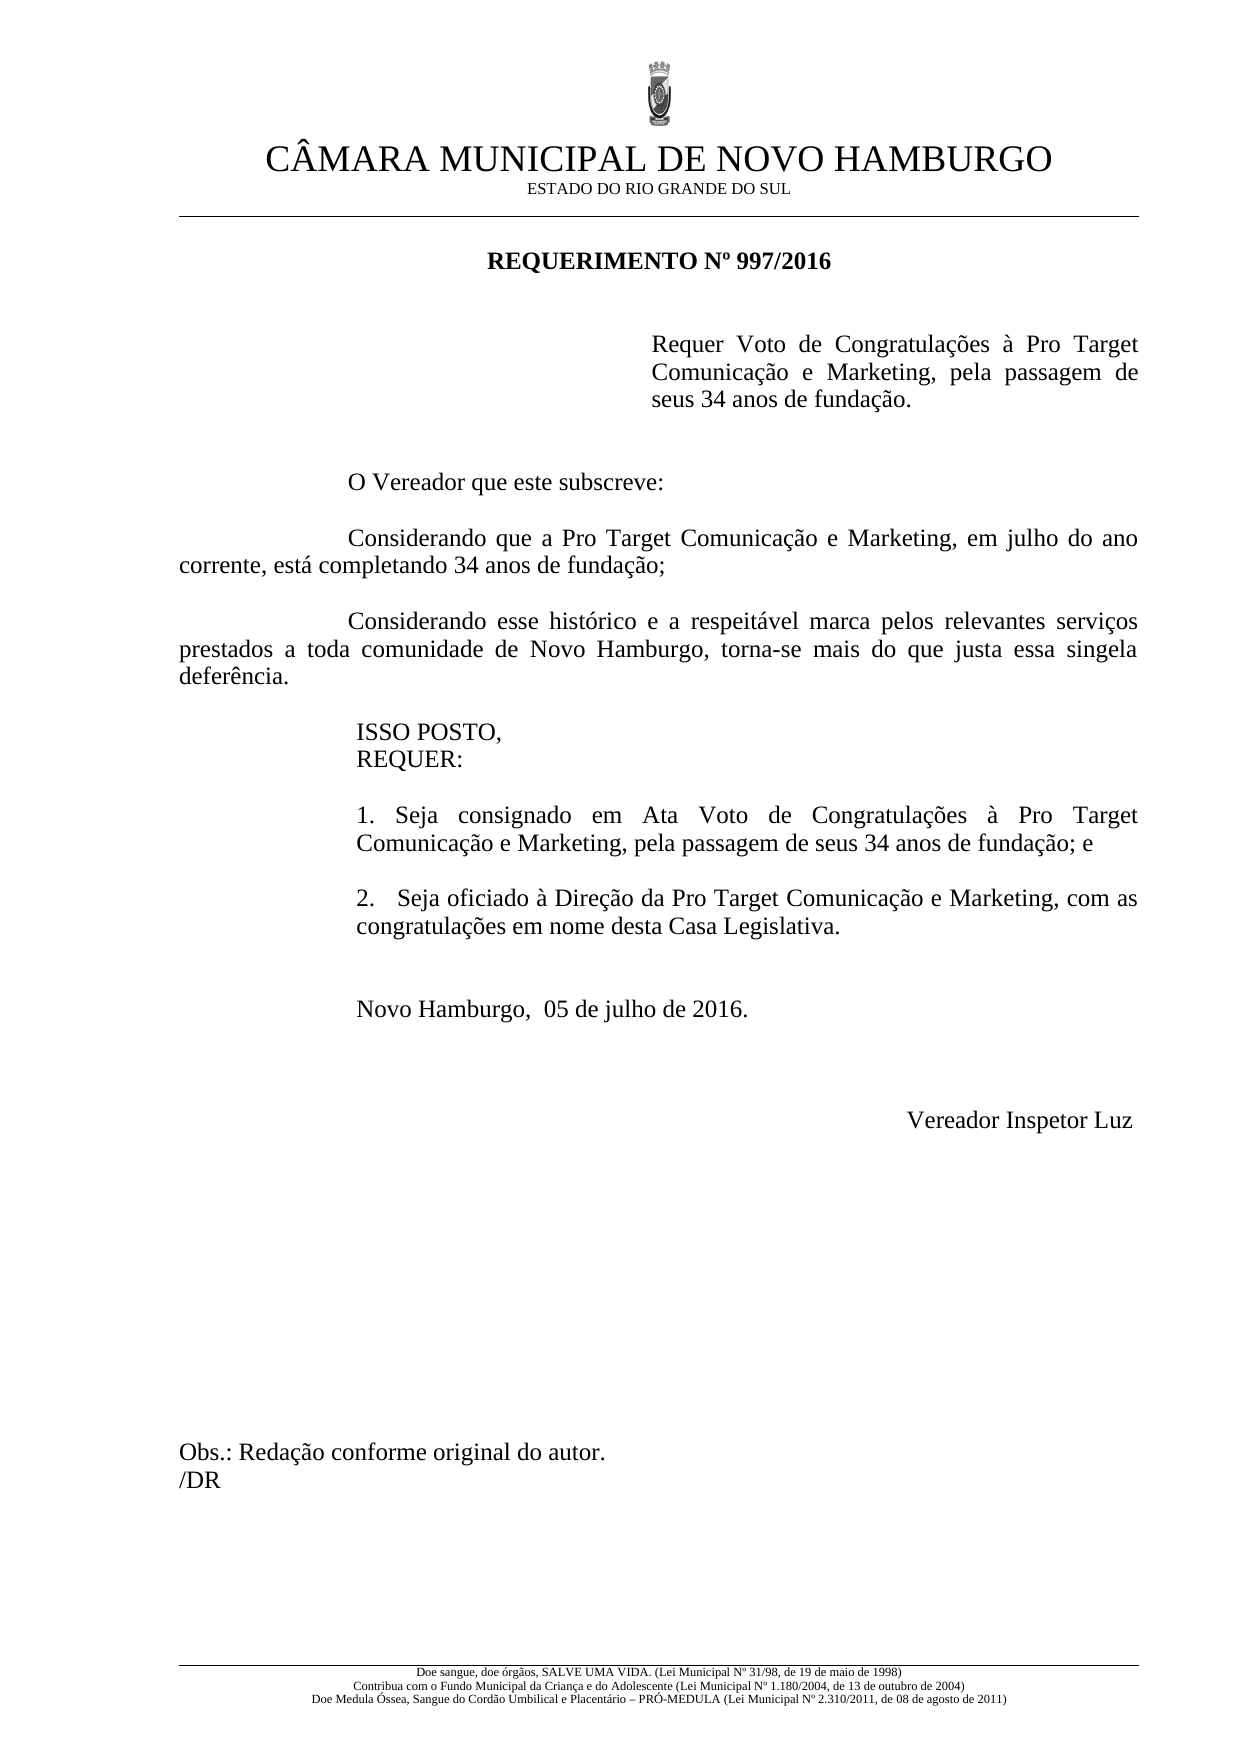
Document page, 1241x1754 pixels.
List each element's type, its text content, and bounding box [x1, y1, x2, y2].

text 1. Seja consignado em Ata Voto de Congratulações à Pro Target Comunicação e Marketing, pela passagem de seus 34 anos de fundação; e [356, 801, 1139, 856]
text 2. Seja oficiado à Direção da Pro Target Comunicação e Marketing, com as congratulações em nome desta Casa Legislativa. [356, 884, 1139, 939]
text REQUERIMENTO Nº 997/2016 [179, 247, 1139, 274]
text /DR [179, 1466, 1139, 1494]
text Obs.: Redação conforme original do autor. [179, 1438, 1139, 1466]
text Requer Voto de Congratulações à Pro Target Comunicação e Marketing, pela passagem de seus 34 anos de fundação. [651, 330, 1139, 413]
text Considerando esse histórico e a respeitável marca pelos relevantes serviços prestados a toda comunidade de Novo Hamburgo, torna-se mais do que justa essa singela deferência. [179, 607, 1139, 690]
text ISSO POSTO, [179, 718, 1139, 746]
text Novo Hamburgo, 05 de julho de 2016. [179, 995, 1139, 1023]
text REQUER: [179, 746, 1139, 773]
text O Vereador que este subscreve: [179, 468, 1139, 496]
text Vereador Inspetor Luz [179, 1106, 1139, 1133]
text Considerando que a Pro Target Comunicação e Marketing, em julho do ano corrente, está completando 34 anos de fundação; [179, 524, 1139, 579]
